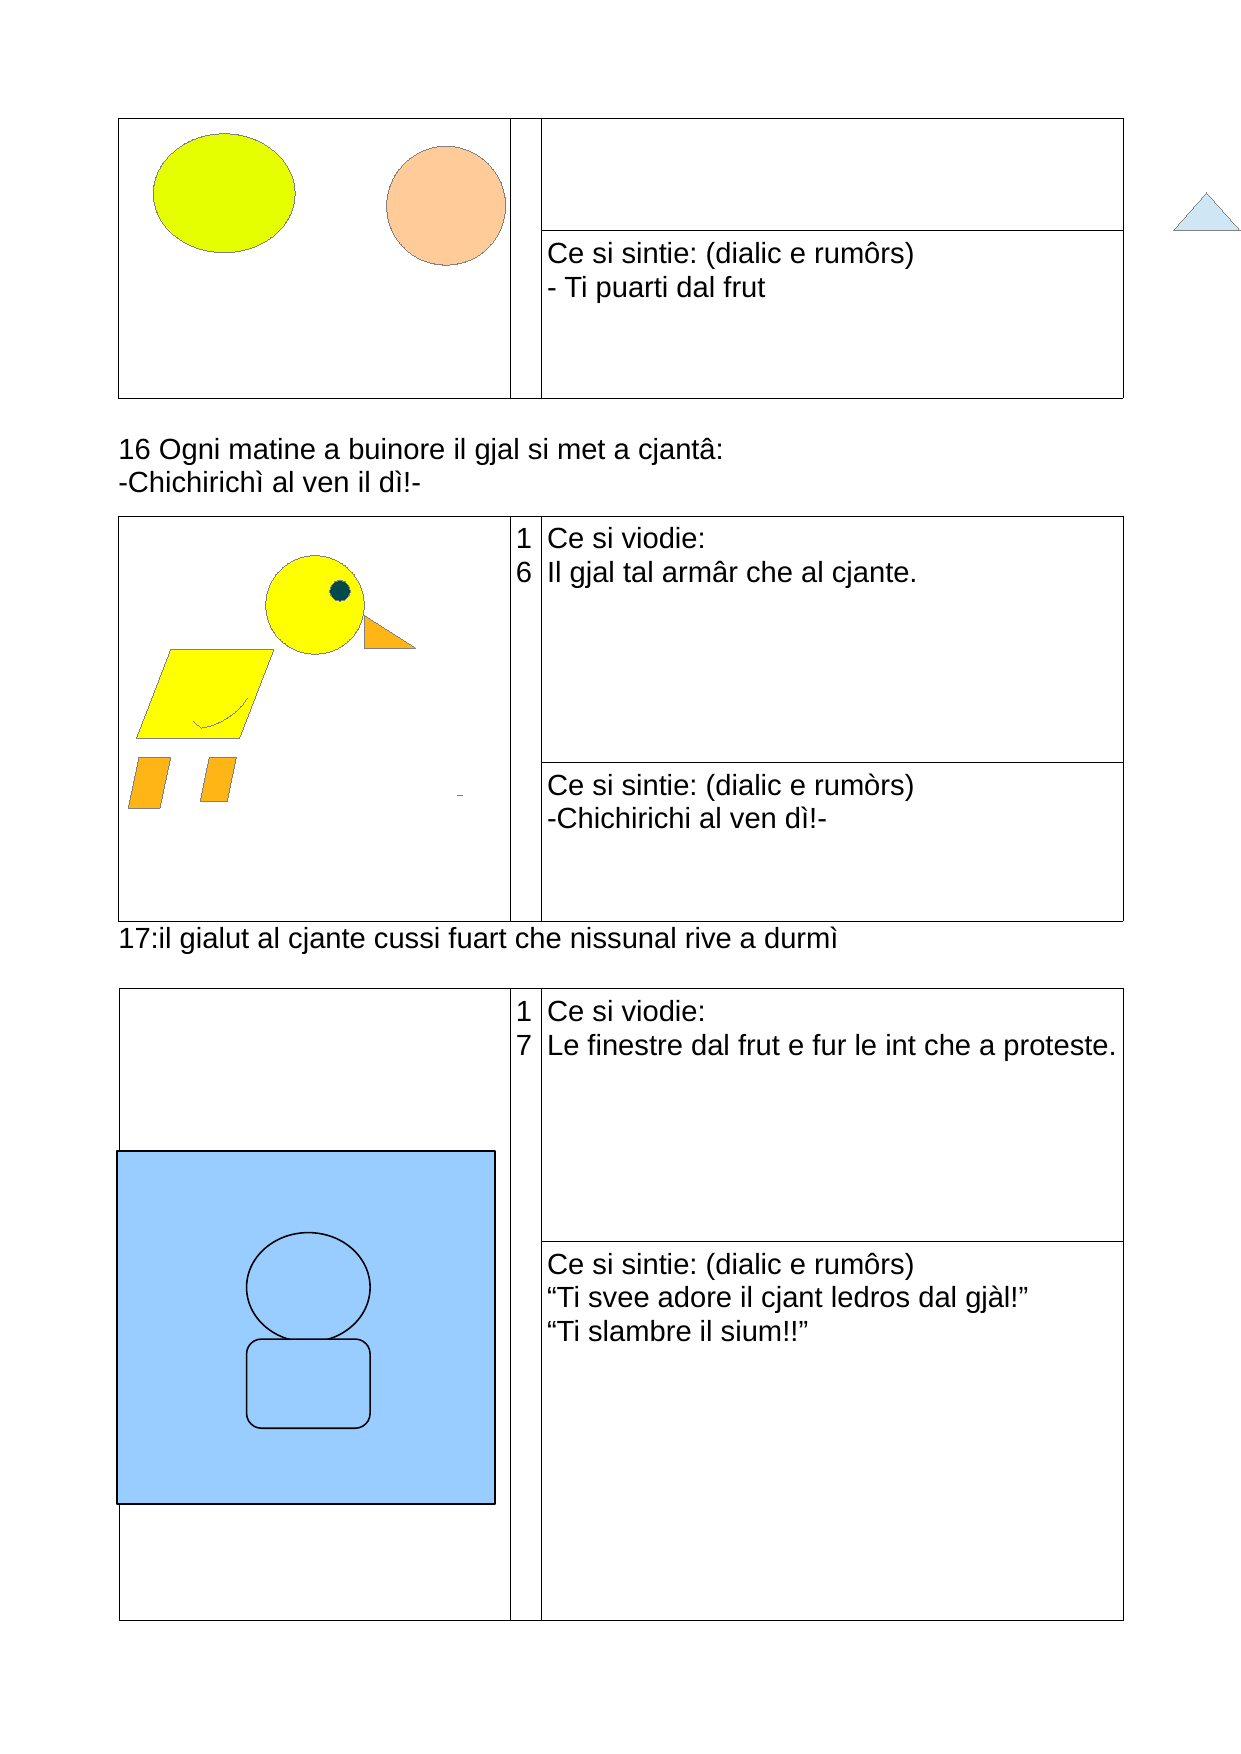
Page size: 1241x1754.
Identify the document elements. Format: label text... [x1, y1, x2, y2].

table_header [119, 119, 510, 398]
table_header 17 [511, 989, 541, 1620]
text 16 Ogni matine a buinore il gjal si met a cjantâ: [118, 432, 1122, 465]
table_cell Ce si sintie: (dialic e rumôrs) - Ti puarti dal frut [542, 231, 1123, 398]
table_header Ce si viodie: Le finestre dal frut e fur le int che a proteste. [542, 989, 1123, 1241]
text 17:il gialut al cjante cussi fuart che nissunal rive a durmì [118, 922, 1122, 954]
table_header [511, 119, 541, 398]
text -Chichirichì al ven il dì!- [118, 465, 1122, 499]
table_header [542, 119, 1123, 230]
table_header 16 [511, 517, 541, 921]
table_cell Ce si sintie: (dialic e rumòrs) -Chichirichi al ven dì!- [542, 763, 1123, 921]
table_header Ce si viodie: Il gjal tal armâr che al cjante. [542, 517, 1123, 762]
table_header [119, 517, 510, 921]
table_header [120, 989, 510, 1620]
table_cell Ce si sintie: (dialic e rumôrs) “Ti svee adore il cjant ledros dal gjàl!” “Ti slambre il sium!!” [542, 1242, 1123, 1620]
